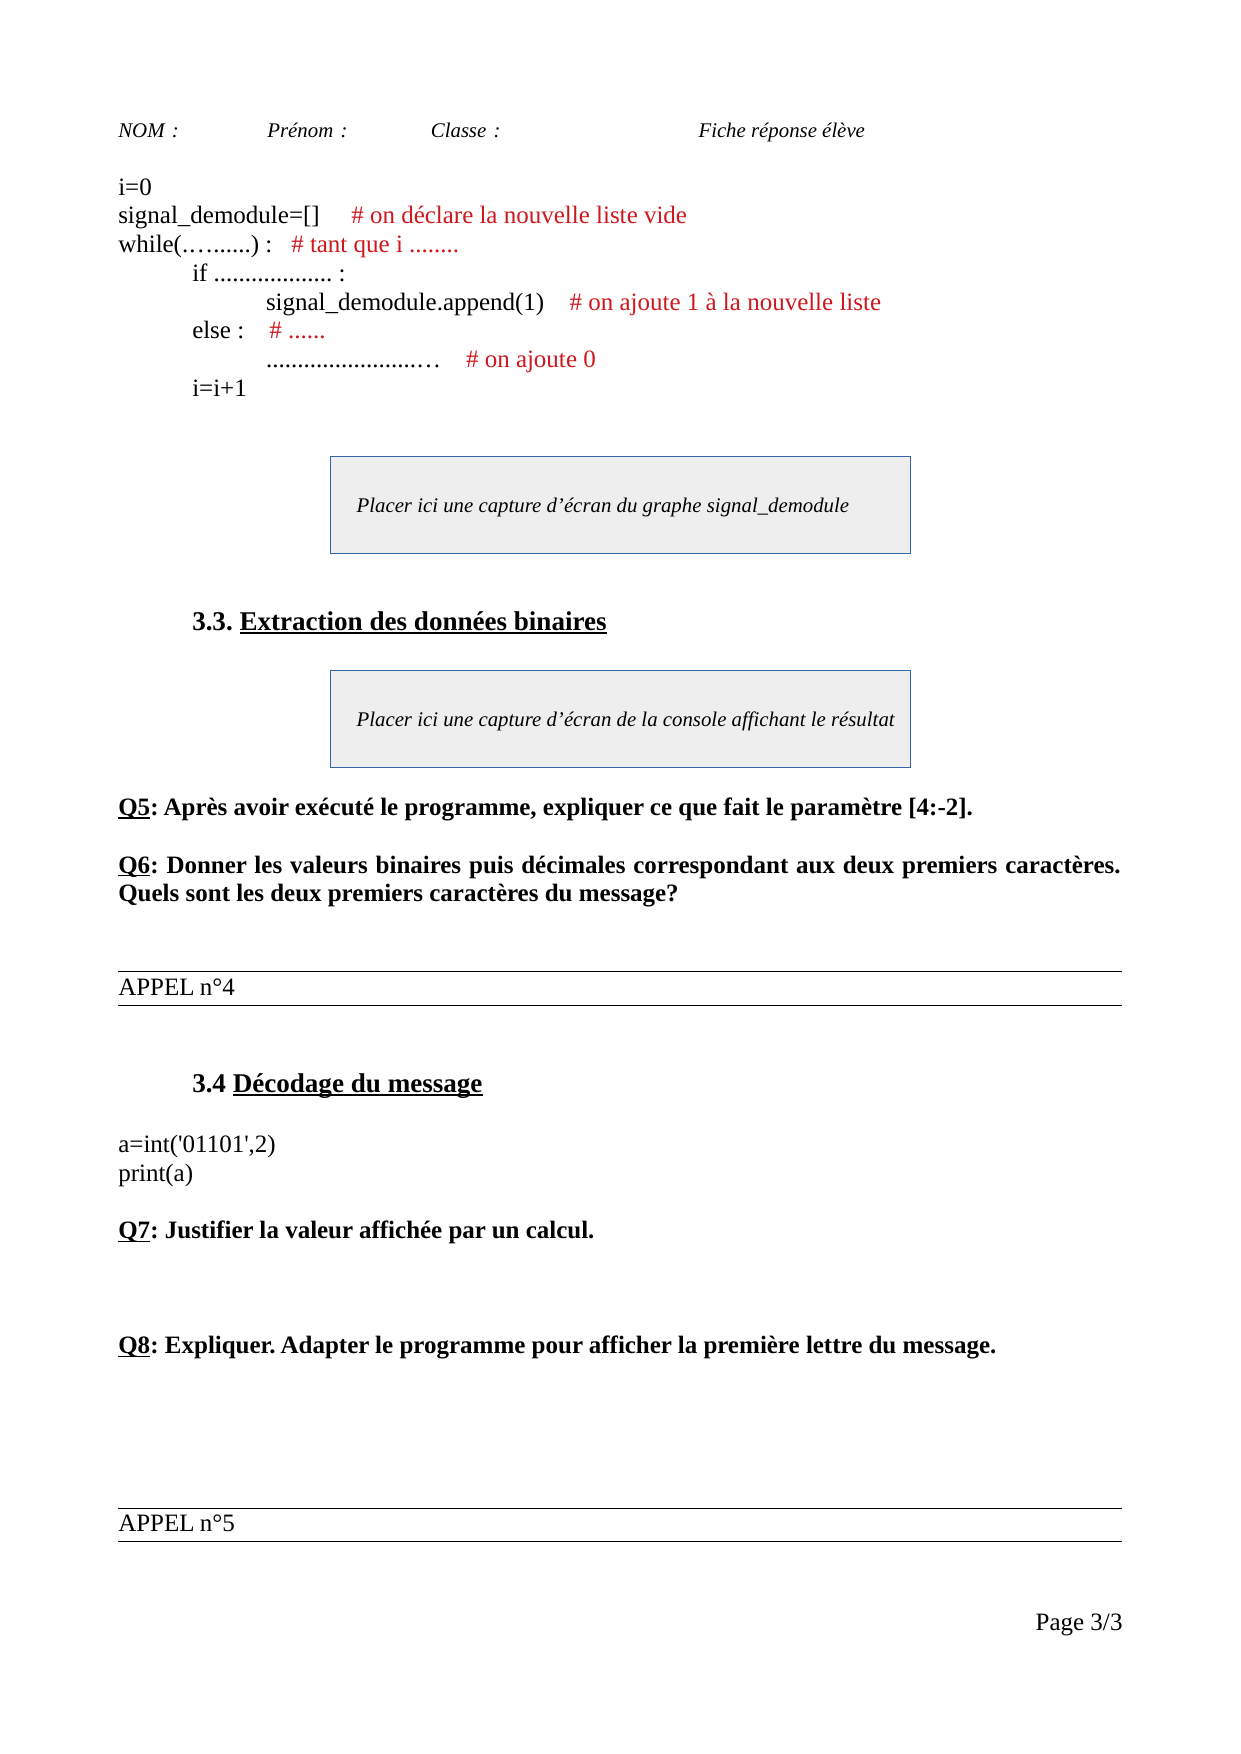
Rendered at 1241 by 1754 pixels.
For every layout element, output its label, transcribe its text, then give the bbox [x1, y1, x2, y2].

text 3.4 Décodage du message [118, 1067, 1122, 1098]
text i=i+1 [118, 373, 1122, 402]
text i=0 [118, 172, 1122, 200]
text 3.3. Extraction des données binaires [118, 605, 1122, 636]
text Q8: Expliquer. Adapter le programme pour afficher la première lettre du message. [118, 1331, 1122, 1359]
text Q5: Après avoir exécuté le programme, expliquer ce que fait le paramètre [4:-2]. [118, 792, 1122, 821]
text APPEL n°4 [118, 972, 1122, 1005]
text ........................… # on ajoute 0 [118, 344, 1122, 373]
text a=int('01101',2) [118, 1129, 1122, 1158]
text else : # ...... [118, 315, 1122, 344]
text Q6: Donner les valeurs binaires puis décimales correspondant aux deux premiers caractères. Quels sont les deux premiers caractères du message? [118, 850, 1122, 907]
text if ................... : [118, 258, 1122, 287]
text APPEL n°5 [118, 1509, 1122, 1541]
text Q7: Justifier la valeur affichée par un calcul. [118, 1216, 1122, 1244]
text signal_demodule.append(1) # on ajoute 1 à la nouvelle liste [118, 287, 1122, 315]
text while(.…......) : # tant que i ........ [118, 229, 1122, 258]
text signal_demodule=[] # on déclare la nouvelle liste vide [118, 200, 1122, 229]
text print(a) [118, 1158, 1122, 1187]
